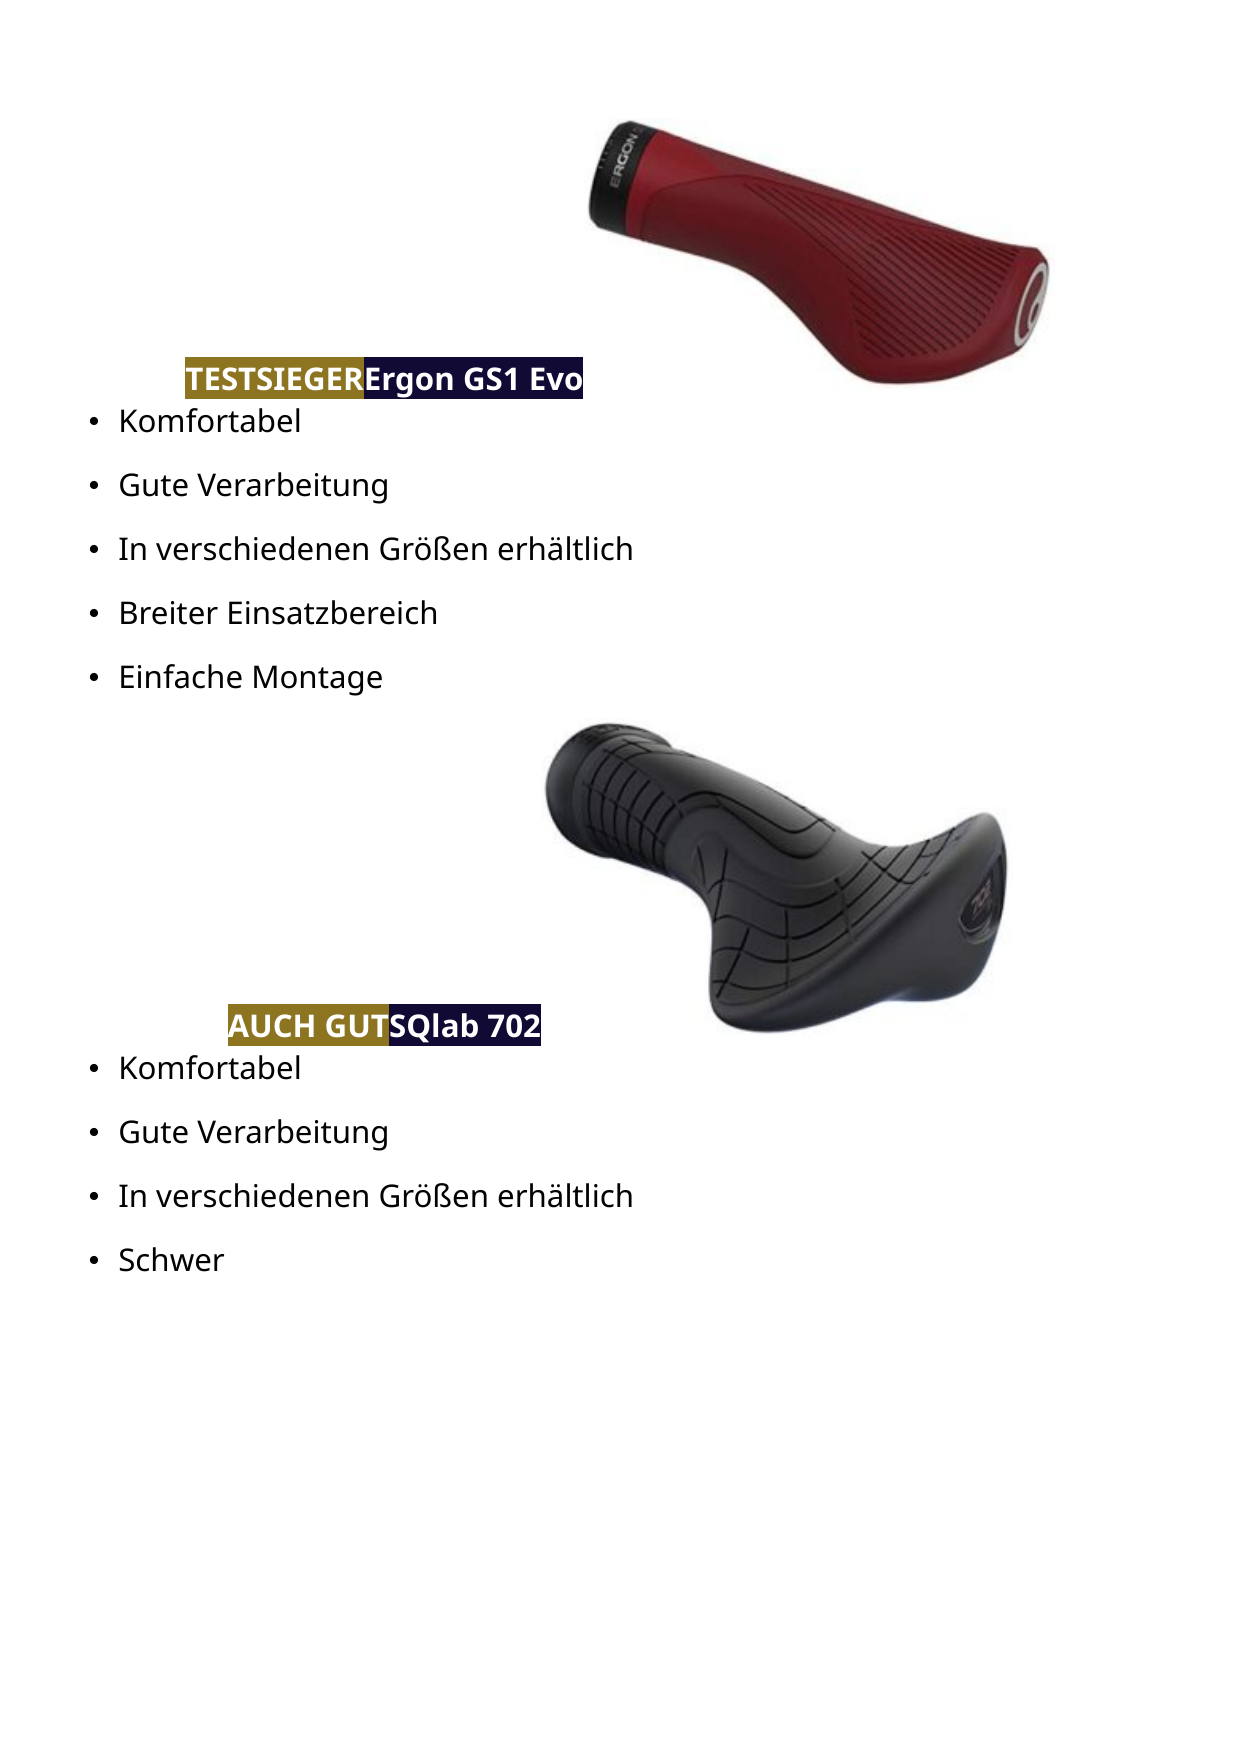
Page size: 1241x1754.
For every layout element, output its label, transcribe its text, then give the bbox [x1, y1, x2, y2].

text Auch gutSQlab 702 [118, 718, 1122, 1046]
list Komfortabel [118, 399, 1122, 442]
list Komfortabel [118, 1046, 1122, 1089]
text TestsiegerErgon GS1 Evo [118, 118, 1122, 399]
list In verschiedenen Größen erhältlich [118, 1174, 1122, 1217]
list Gute Verarbeitung [118, 463, 1122, 506]
picture [583, 118, 1055, 390]
list In verschiedenen Größen erhältlich [118, 527, 1122, 569]
list Breiter Einsatzbereich [118, 591, 1122, 633]
picture [541, 718, 1013, 1038]
list Gute Verarbeitung [118, 1110, 1122, 1153]
list Einfache Montage [118, 654, 1122, 697]
list Schwer [118, 1238, 1122, 1281]
